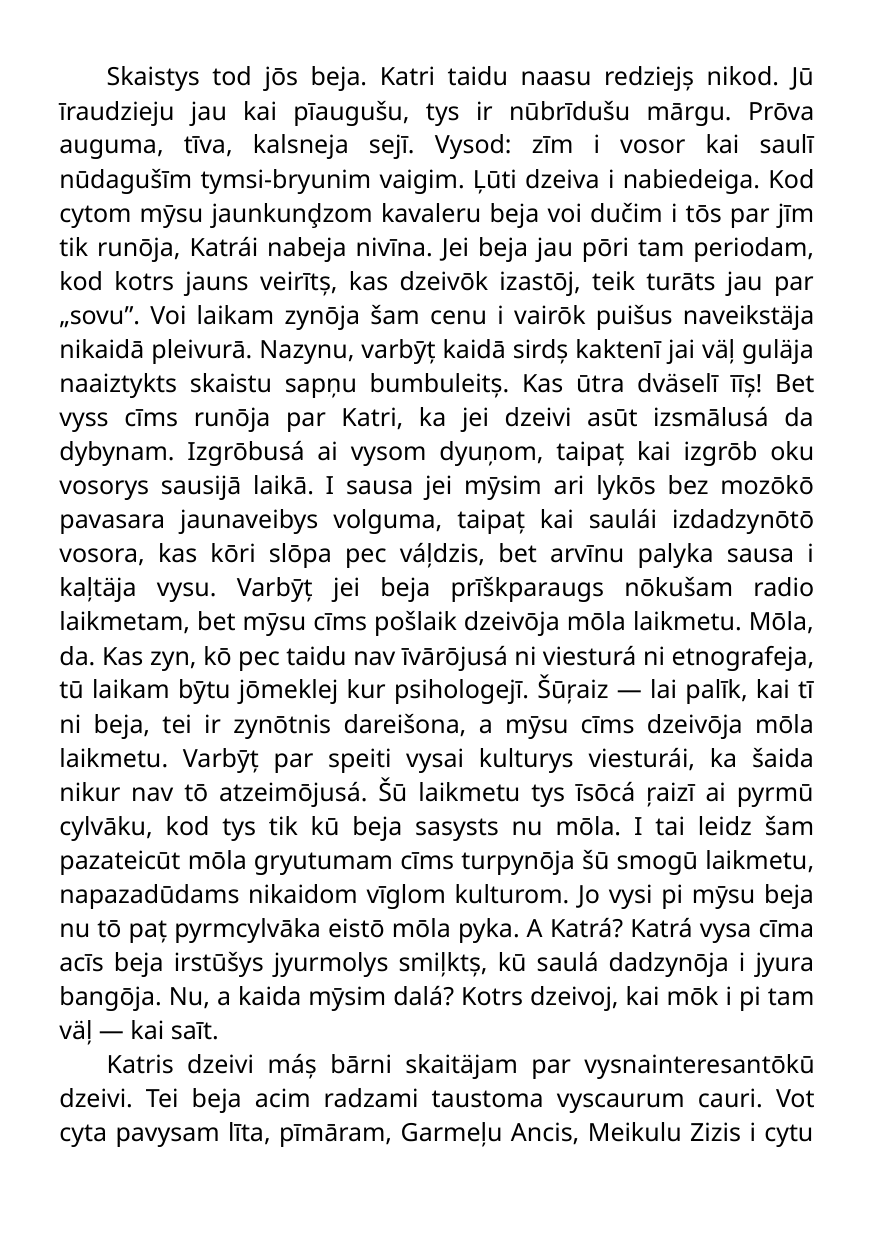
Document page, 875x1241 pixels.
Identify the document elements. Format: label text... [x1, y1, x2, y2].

text Katris dzeivi máș bārni skaitäjam par vysnainteresantōkū dzeivi. Tei beja acim radzami taustoma vyscaurum cauri. Vot cyta pavysam līta, pīmāram, Garmeļu Ancis, Meikulu Zizis i cytu [59, 1047, 815, 1149]
text Skaistys tod jōs beja. Katri taidu naasu redziejș nikod. Jū īraudzieju jau kai pīaugušu, tys ir nūbrīdušu mārgu. Prōva auguma, tīva, kalsneja sejī. Vysod: zīm i vosor kai saulī nūdagušīm tymsi-bryunim vaigim. Ļūti dzeiva i nabiedeiga. Kod cytom mȳsu jaunkunḑzom kavaleru beja voi dučim i tōs par jīm tik runōja, Katrái nabeja nivīna. Jei beja jau pōri tam periodam, kod kotrs jauns veirītș, kas dzeivōk izastōj, teik turāts jau par „sovu”. Voi laikam zynōja šam cenu i vairōk puišus naveikstäja nikaidā pleivurā. Nazynu, varbȳț kaidā sirdș kaktenī jai väļ guläja naaiztykts skaistu sapņu bumbuleitș. Kas ūtra dväselī īīș! Bet vyss cīms runōja par Katri, ka jei dzeivi asūt izsmālusá da dybynam. Izgrōbusá ai vysom dyuņom, taipaț kai izgrōb oku vosorys sausijā laikā. I sausa jei mȳsim ari lykōs bez mozōkō pavasara jaunaveibys volguma, taipaț kai saulái izdadzynōtō vosora, kas kōri slōpa pec váļdzis, bet arvīnu palyka sausa i kaļtäja vysu. Varbȳț jei beja prīškparaugs nōkušam radio laikmetam, bet mȳsu cīms pošlaik dzeivōja mōla laikmetu. Mōla, da. Kas zyn, kō pec taidu nav īvārōjusá ni viesturá ni etnografeja, tū laikam bȳtu jōmeklej kur psihologejī. Šūŗaiz — lai palīk, kai tī ni beja, tei ir zynōtnis dareišona, a mȳsu cīms dzeivōja mōla laikmetu. Varbȳț par speiti vysai kulturys viesturái, ka šaida nikur nav tō atzeimōjusá. Šū laikmetu tys īsōcá ŗaizī ai pyrmū cylvāku, kod tys tik kū beja sasysts nu mōla. I tai leidz šam pazateicūt mōla gryutumam cīms turpynōja šū smogū laikmetu, napazadūdams nikaidom vīglom kulturom. Jo vysi pi mȳsu beja nu tō paț pyrmcylvāka eistō mōla pyka. A Katrá? Katrá vysa cīma acīs beja irstūšys jyurmolys smiļktș, kū saulá dadzynōja i jyura bangōja. Nu, a kaida mȳsim dalá? Kotrs dzeivoj, kai mōk i pi tam väļ — kai saīt. [59, 59, 815, 1047]
